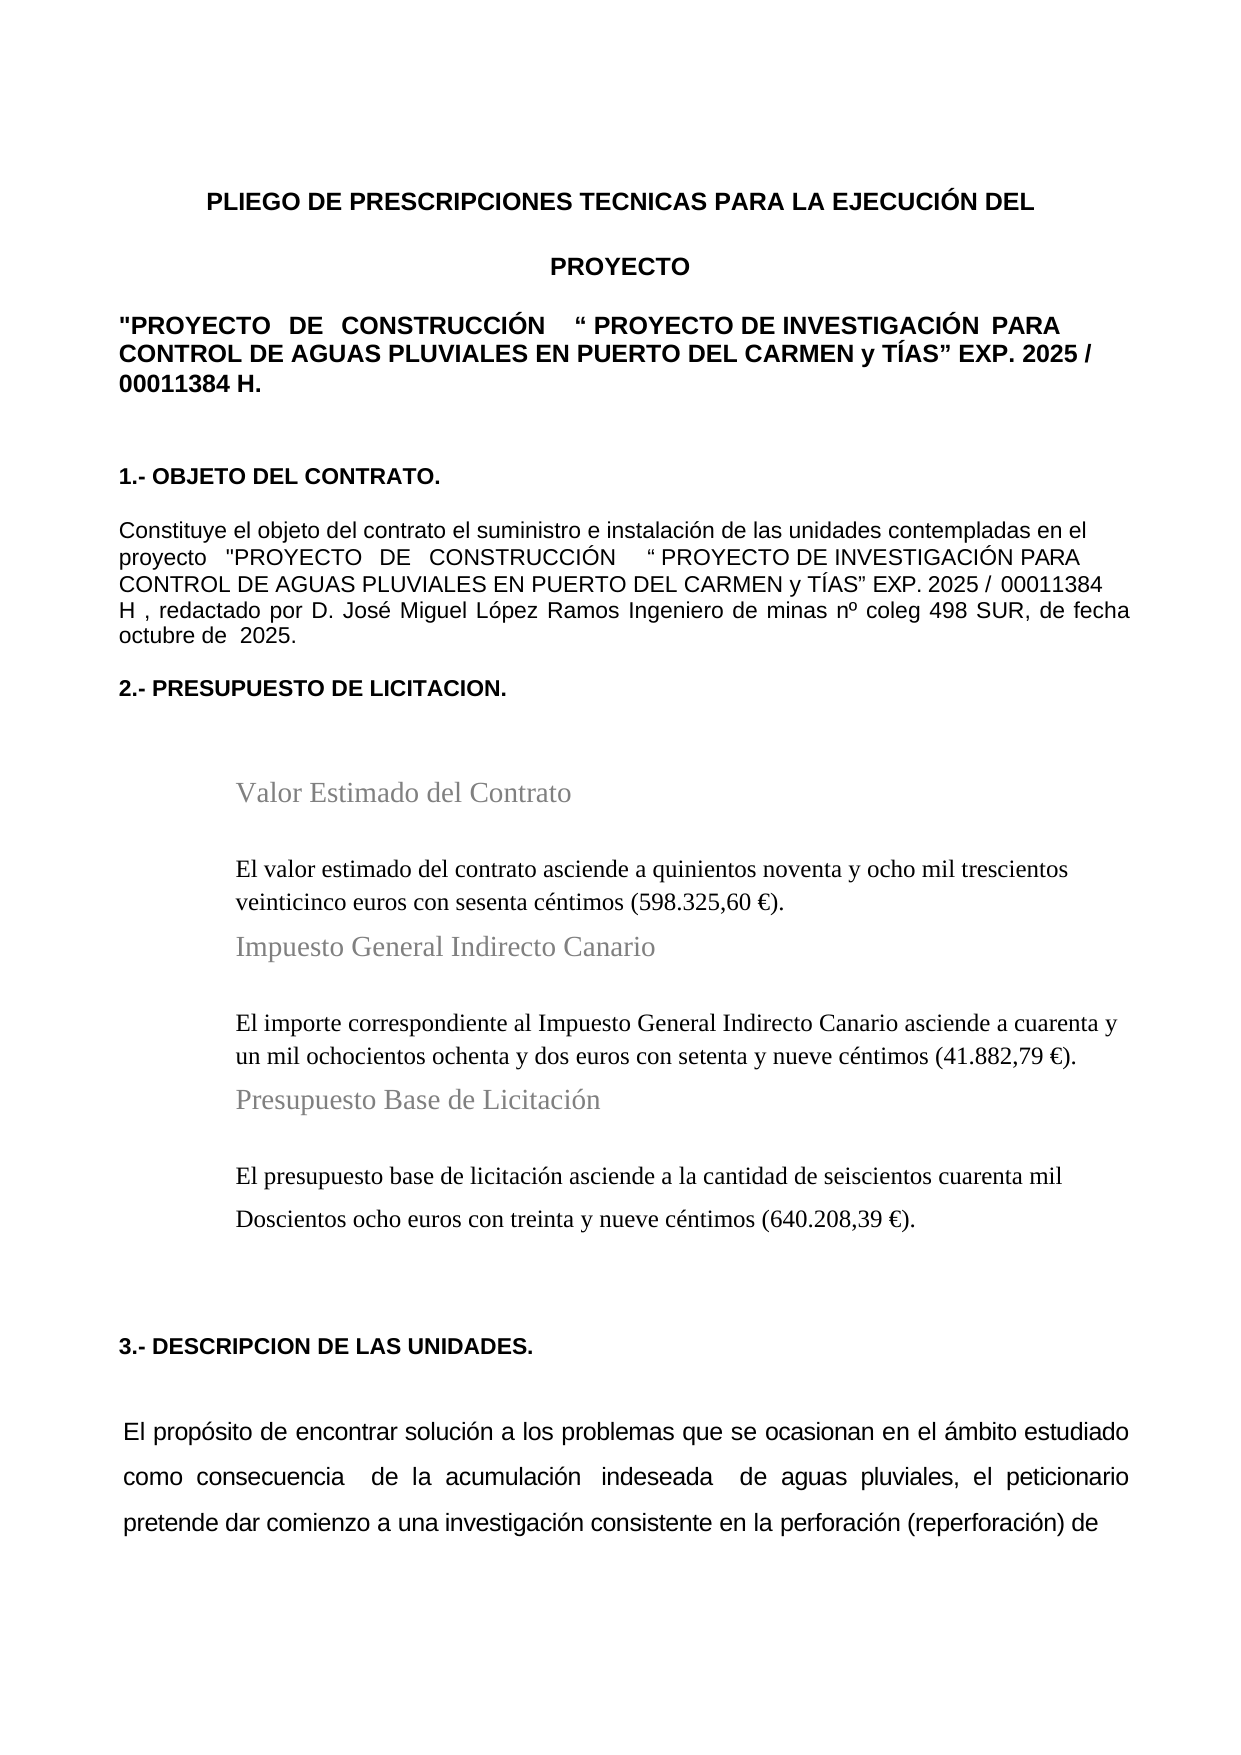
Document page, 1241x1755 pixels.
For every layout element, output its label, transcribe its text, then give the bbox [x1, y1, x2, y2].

text CONTROL DE AGUAS PLUVIALES EN PUERTO DEL CARMEN y TÍAS” EXP. 2025 / 00011384 H. [119, 339, 1143, 398]
subtitle PLIEGO DE PRESCRIPCIONES TECNICAS PARA LA EJECUCIÓN DEL PROYECTO [206, 187, 1143, 280]
text El importe correspondiente al Impuesto General Indirecto Canario asciende a cuarenta y un mil ochocientos ochenta y dos euros con setenta y nueve céntimos (41.882,79 €). [235, 1008, 1123, 1069]
text El presupuesto base de licitación asciende a la cantidad de seiscientos cuarenta mil Doscientos ocho euros con treinta y nueve céntimos (640.208,39 €). [235, 1161, 1065, 1233]
text El propósito de encontrar solución a los problemas que se ocasionan en el ámbito estudiado como consecuencia de la acumulación indeseada de aguas pluviales, el peticionario pretende dar comienzo a una investigación consistente en la perforación (reperforación) de [123, 1417, 1129, 1536]
text 2.- PRESUPUESTO DE LICITACION. [119, 674, 1143, 701]
text Constituye el objeto del contrato el suministro e instalación de las unidades contempladas en el proyecto "PROYECTO DE CONSTRUCCIÓN “ PROYECTO DE INVESTIGACIÓN PARA CONTROL DE AGUAS PLUVIALES EN PUERTO DEL CARMEN y TÍAS” EXP. 2025 / 00011384 [119, 517, 1123, 598]
subtitle Presupuesto Base de Licitación [235, 1082, 1143, 1116]
text 3.- DESCRIPCION DE LAS UNIDADES. [119, 1333, 1143, 1359]
text El valor estimado del contrato asciende a quinientos noventa y ocho mil trescientos veinticinco euros con sesenta céntimos (598.325,60 €). [235, 854, 1143, 916]
text "PROYECTO DE CONSTRUCCIÓN “ PROYECTO DE INVESTIGACIÓN PARA [119, 316, 1143, 339]
text H , redactado por D. José Miguel López Ramos Ingeniero de minas nº coleg 498 SUR, de fecha octubre de 2025. [119, 599, 1130, 649]
text 1.- OBJETO DEL CONTRATO. [119, 463, 1143, 489]
subtitle Valor Estimado del Contrato [235, 775, 1143, 809]
subtitle Impuesto General Indirecto Canario [235, 929, 1143, 962]
